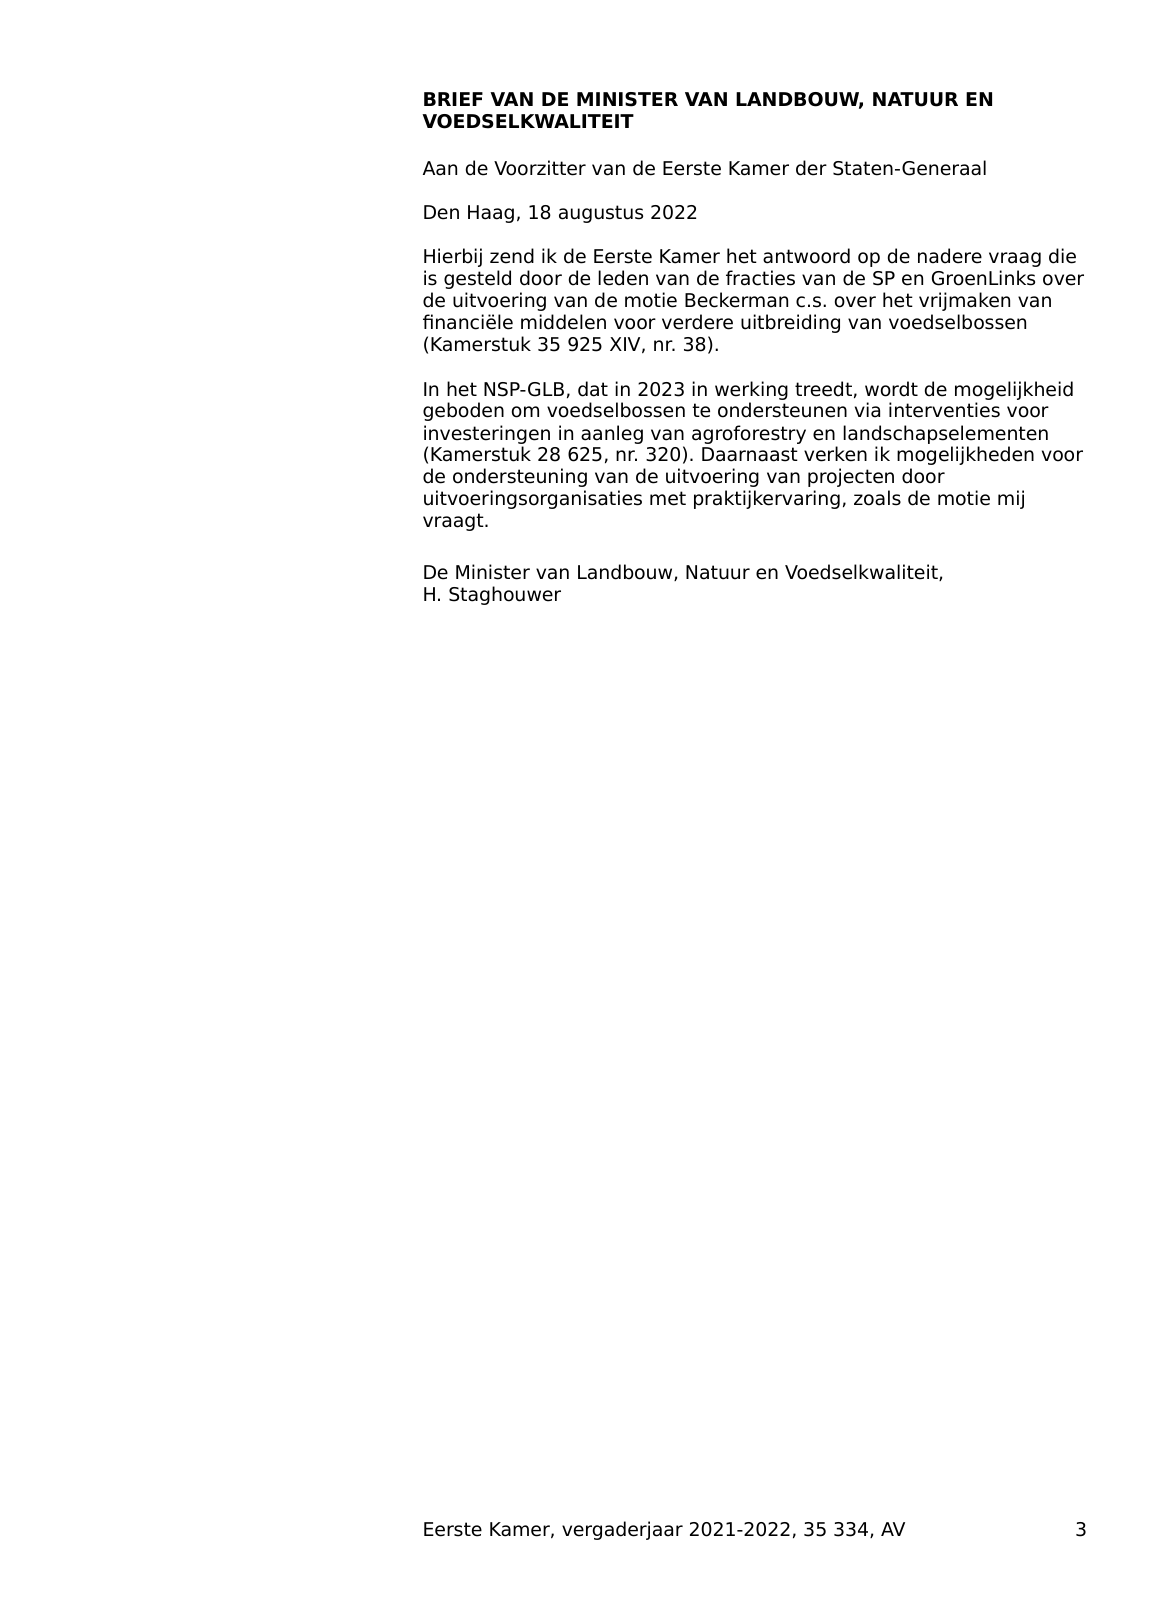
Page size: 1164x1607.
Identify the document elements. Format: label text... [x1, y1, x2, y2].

text Hierbij zend ik de Eerste Kamer het antwoord op de nadere vraag die is gesteld door de leden van de fracties van de SP en GroenLinks over de uitvoering van de motie Beckerman c.s. over het vrijmaken van financiële middelen voor verdere uitbreiding van voedselbossen (Kamerstuk 35 925 XIV, nr. 38). [422, 246, 1087, 356]
text Den Haag, 18 augustus 2022 [422, 202, 1087, 224]
subtitle BRIEF VAN DE MINISTER VAN LANDBOUW, NATUUR EN VOEDSELKWALITEIT [422, 89, 1087, 133]
text Aan de Voorzitter van de Eerste Kamer der Staten-Generaal [422, 158, 1087, 180]
text De Minister van Landbouw, Natuur en Voedselkwaliteit, H. Staghouwer [422, 562, 1087, 606]
text In het NSP-GLB, dat in 2023 in werking treedt, wordt de mogelijkheid geboden om voedselbossen te ondersteunen via interventies voor investeringen in aanleg van agroforestry en landschapselementen (Kamerstuk 28 625, nr. 320). Daarnaast verken ik mogelijkheden voor de ondersteuning van de uitvoering van projecten door uitvoeringsorganisaties met praktijkervaring, zoals de motie mij vraagt. [422, 378, 1087, 532]
